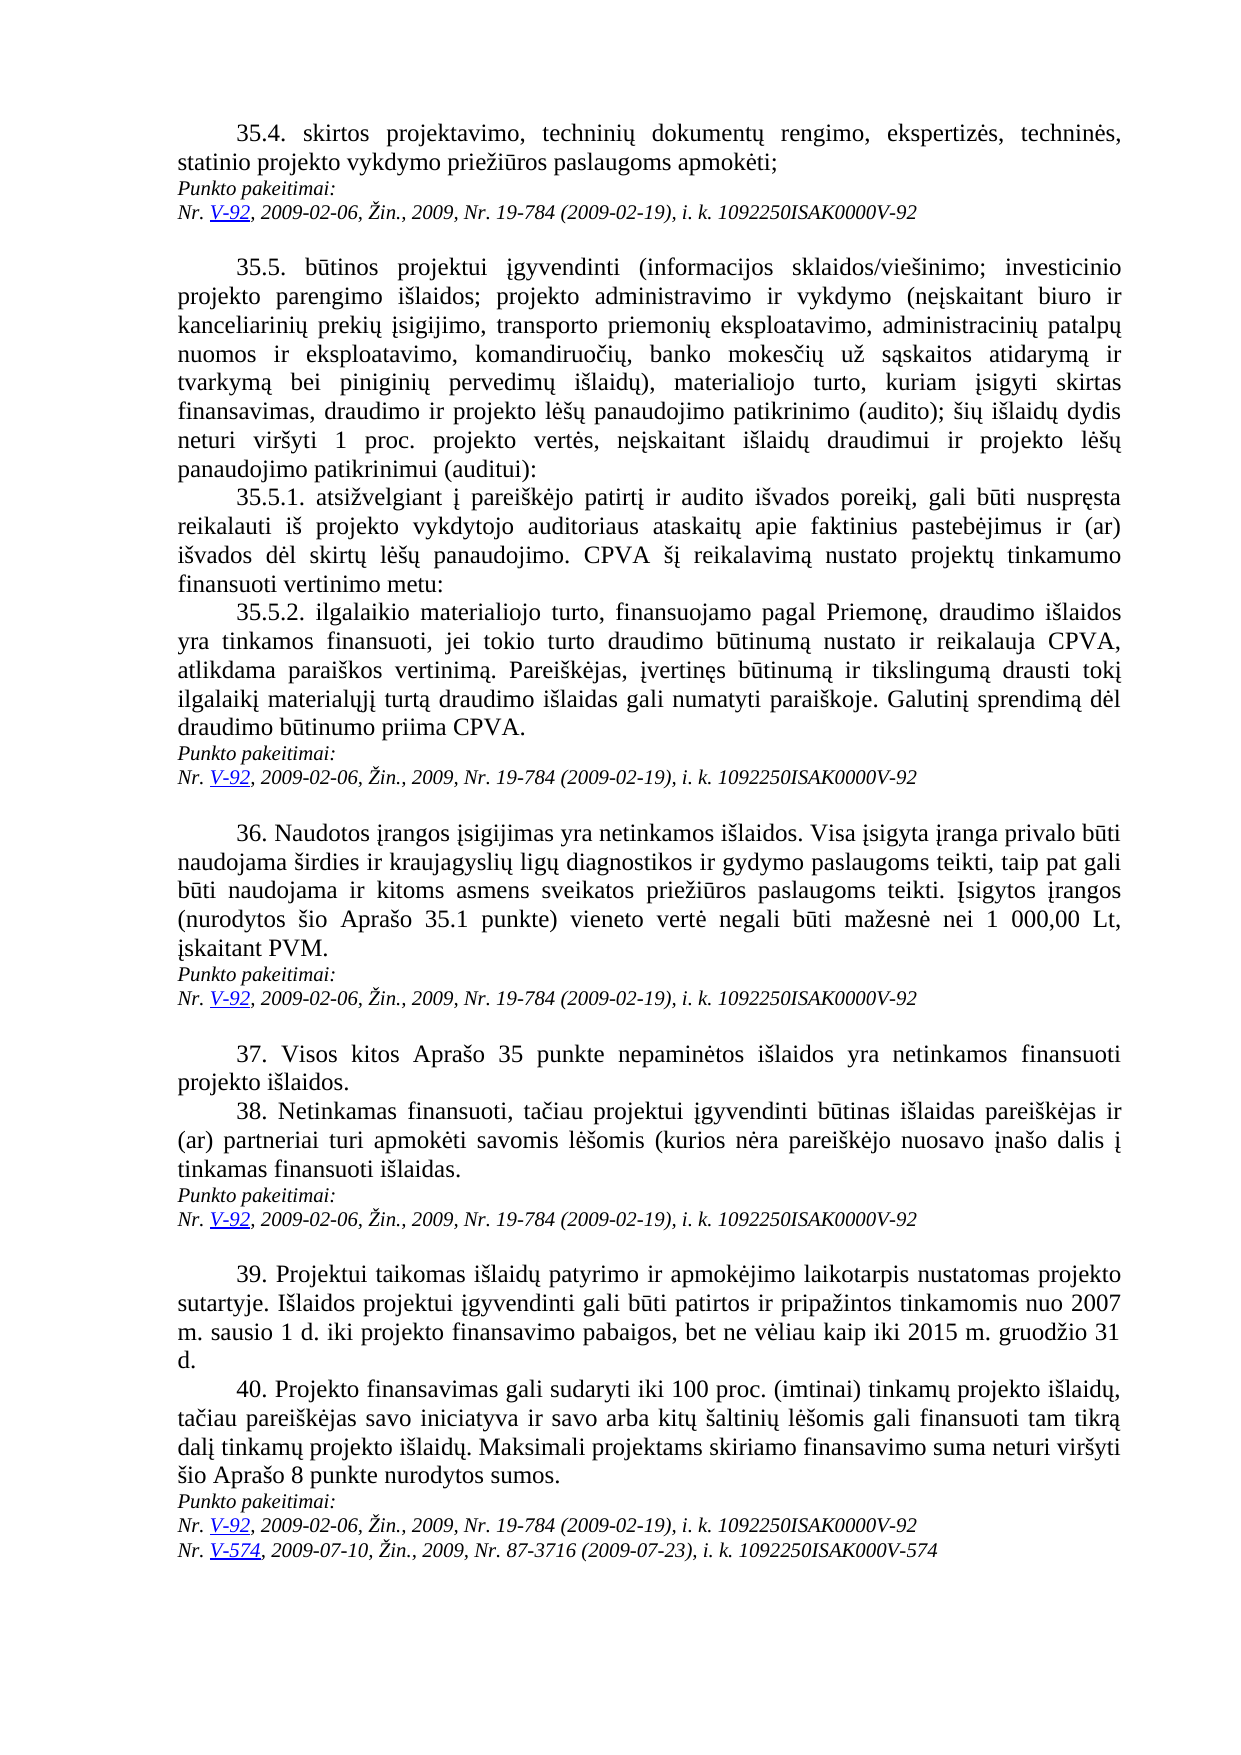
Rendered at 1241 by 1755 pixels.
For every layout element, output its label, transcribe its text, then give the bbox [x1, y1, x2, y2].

text 40. Projekto finansavimas gali sudaryti iki 100 proc. (imtinai) tinkamų projekto išlaidų, tačiau pareiškėjas savo iniciatyva ir savo arba kitų šaltinių lėšomis gali finansuoti tam tikrą dalį tinkamų projekto išlaidų. Maksimali projektams skiriamo finansavimo suma neturi viršyti šio Aprašo 8 punkte nurodytos sumos. [177, 1374, 1122, 1489]
text Nr. V-574, 2009-07-10, Žin., 2009, Nr. 87-3716 (2009-07-23), i. k. 1092250ISAK000V-574 [177, 1537, 1122, 1562]
text 35.5.1. atsižvelgiant į pareiškėjo patirtį ir audito išvados poreikį, gali būti nuspręsta reikalauti iš projekto vykdytojo auditoriaus ataskaitų apie faktinius pastebėjimus ir (ar) išvados dėl skirtų lėšų panaudojimo. CPVA šį reikalavimą nustato projektų tinkamumo finansuoti vertinimo metu: [177, 482, 1122, 597]
text Punkto pakeitimai: [177, 1489, 1122, 1513]
text Punkto pakeitimai: [177, 741, 1122, 765]
text 35.5.2. ilgalaikio materialiojo turto, finansuojamo pagal Priemonę, draudimo išlaidos yra tinkamos finansuoti, jei tokio turto draudimo būtinumą nustato ir reikalauja CPVA, atlikdama paraiškos vertinimą. Pareiškėjas, įvertinęs būtinumą ir tikslingumą drausti tokį ilgalaikį materialųjį turtą draudimo išlaidas gali numatyti paraiškoje. Galutinį sprendimą dėl draudimo būtinumo priima CPVA. [177, 597, 1122, 741]
text Nr. V-92, 2009-02-06, Žin., 2009, Nr. 19-784 (2009-02-19), i. k. 1092250ISAK0000V-92 [177, 1207, 1122, 1231]
text Nr. V-92, 2009-02-06, Žin., 2009, Nr. 19-784 (2009-02-19), i. k. 1092250ISAK0000V-92 [177, 986, 1122, 1010]
text Nr. V-92, 2009-02-06, Žin., 2009, Nr. 19-784 (2009-02-19), i. k. 1092250ISAK0000V-92 [177, 765, 1122, 789]
text 37. Visos kitos Aprašo 35 punkte nepaminėtos išlaidos yra netinkamos finansuoti projekto išlaidos. [177, 1039, 1122, 1096]
text 35.4. skirtos projektavimo, techninių dokumentų rengimo, ekspertizės, techninės, statinio projekto vykdymo priežiūros paslaugoms apmokėti; [177, 118, 1122, 176]
text Punkto pakeitimai: [177, 1182, 1122, 1207]
text 36. Naudotos įrangos įsigijimas yra netinkamos išlaidos. Visa įsigyta įranga privalo būti naudojama širdies ir kraujagyslių ligų diagnostikos ir gydymo paslaugoms teikti, taip pat gali būti naudojama ir kitoms asmens sveikatos priežiūros paslaugoms teikti. Įsigytos įrangos (nurodytos šio Aprašo 35.1 punkte) vieneto vertė negali būti mažesnė nei 1 000,00 Lt, įskaitant PVM. [177, 818, 1122, 962]
text Punkto pakeitimai: [177, 962, 1122, 986]
text 35.5. būtinos projektui įgyvendinti (informacijos sklaidos/viešinimo; investicinio projekto parengimo išlaidos; projekto administravimo ir vykdymo (neįskaitant biuro ir kanceliarinių prekių įsigijimo, transporto priemonių eksploatavimo, administracinių patalpų nuomos ir eksploatavimo, komandiruočių, banko mokesčių už sąskaitos atidarymą ir tvarkymą bei piniginių pervedimų išlaidų), materialiojo turto, kuriam įsigyti skirtas finansavimas, draudimo ir projekto lėšų panaudojimo patikrinimo (audito); šių išlaidų dydis neturi viršyti 1 proc. projekto vertės, neįskaitant išlaidų draudimui ir projekto lėšų panaudojimo patikrinimui (auditui): [177, 252, 1122, 482]
text Nr. V-92, 2009-02-06, Žin., 2009, Nr. 19-784 (2009-02-19), i. k. 1092250ISAK0000V-92 [177, 200, 1122, 224]
text Nr. V-92, 2009-02-06, Žin., 2009, Nr. 19-784 (2009-02-19), i. k. 1092250ISAK0000V-92 [177, 1513, 1122, 1537]
text Punkto pakeitimai: [177, 176, 1122, 200]
text 38. Netinkamas finansuoti, tačiau projektui įgyvendinti būtinas išlaidas pareiškėjas ir (ar) partneriai turi apmokėti savomis lėšomis (kurios nėra pareiškėjo nuosavo įnašo dalis į tinkamas finansuoti išlaidas. [177, 1096, 1122, 1182]
text 39. Projektui taikomas išlaidų patyrimo ir apmokėjimo laikotarpis nustatomas projekto sutartyje. Išlaidos projektui įgyvendinti gali būti patirtos ir pripažintos tinkamomis nuo 2007 m. sausio 1 d. iki projekto finansavimo pabaigos, bet ne vėliau kaip iki 2015 m. gruodžio 31 d. [177, 1259, 1122, 1374]
